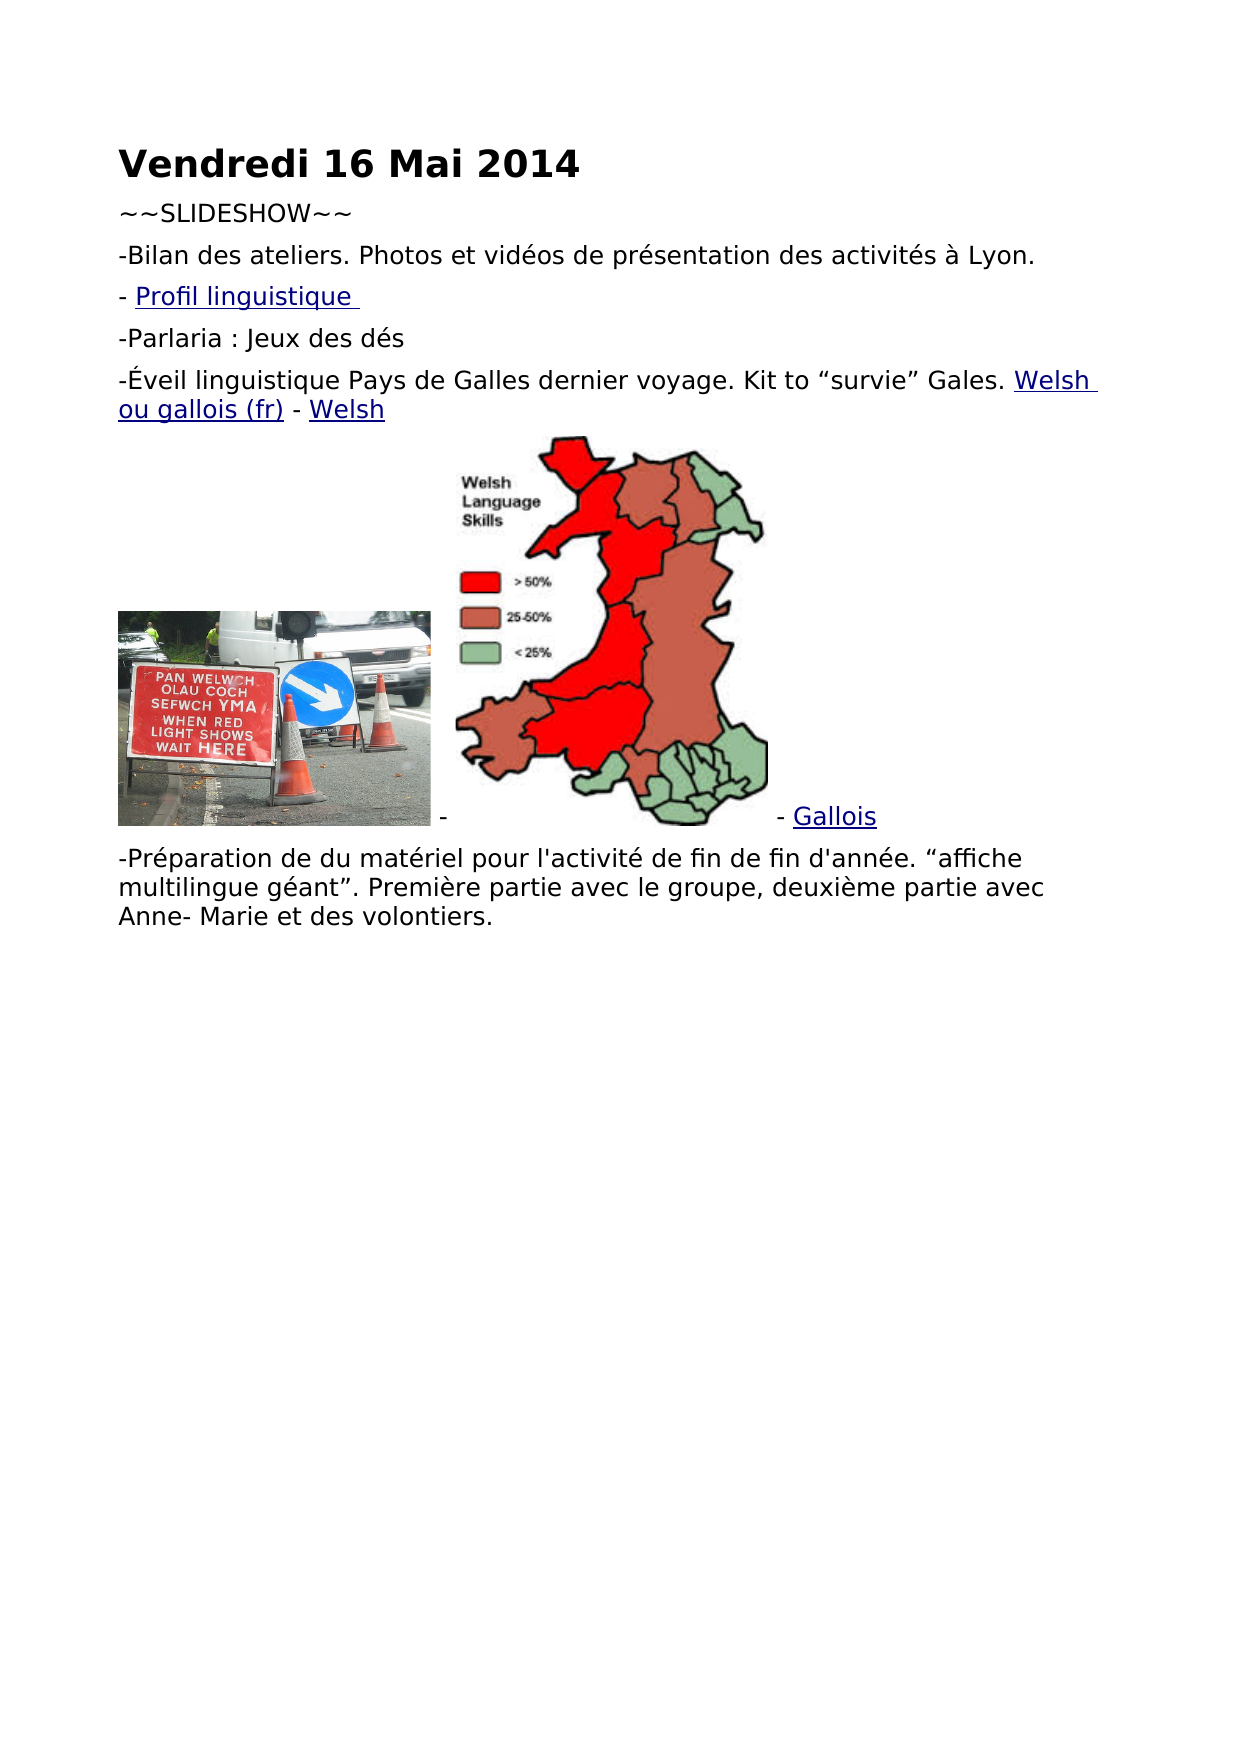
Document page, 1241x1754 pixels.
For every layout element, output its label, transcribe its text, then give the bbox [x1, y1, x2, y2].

text -Préparation de du matériel pour l'activité de fin de fin d'année. “affiche multilingue géant”. Première partie avec le groupe, deuxième partie avec Anne- Marie et des volontiers. [118, 844, 1122, 931]
text - - Gallois [118, 437, 1122, 831]
text - Profil linguistique [118, 283, 1122, 312]
text -Éveil linguistique Pays de Galles dernier voyage. Kit to “survie” Gales. Welsh ou gallois (fr) - Welsh [118, 366, 1122, 424]
picture [455, 436, 768, 826]
picture [118, 611, 431, 826]
text ~~SLIDESHOW~~ [118, 199, 1122, 228]
subtitle Vendredi 16 Mai 2014 [118, 143, 1122, 187]
text -Bilan des ateliers. Photos et vidéos de présentation des activités à Lyon. [118, 241, 1122, 270]
text -Parlaria : Jeux des dés [118, 324, 1122, 353]
